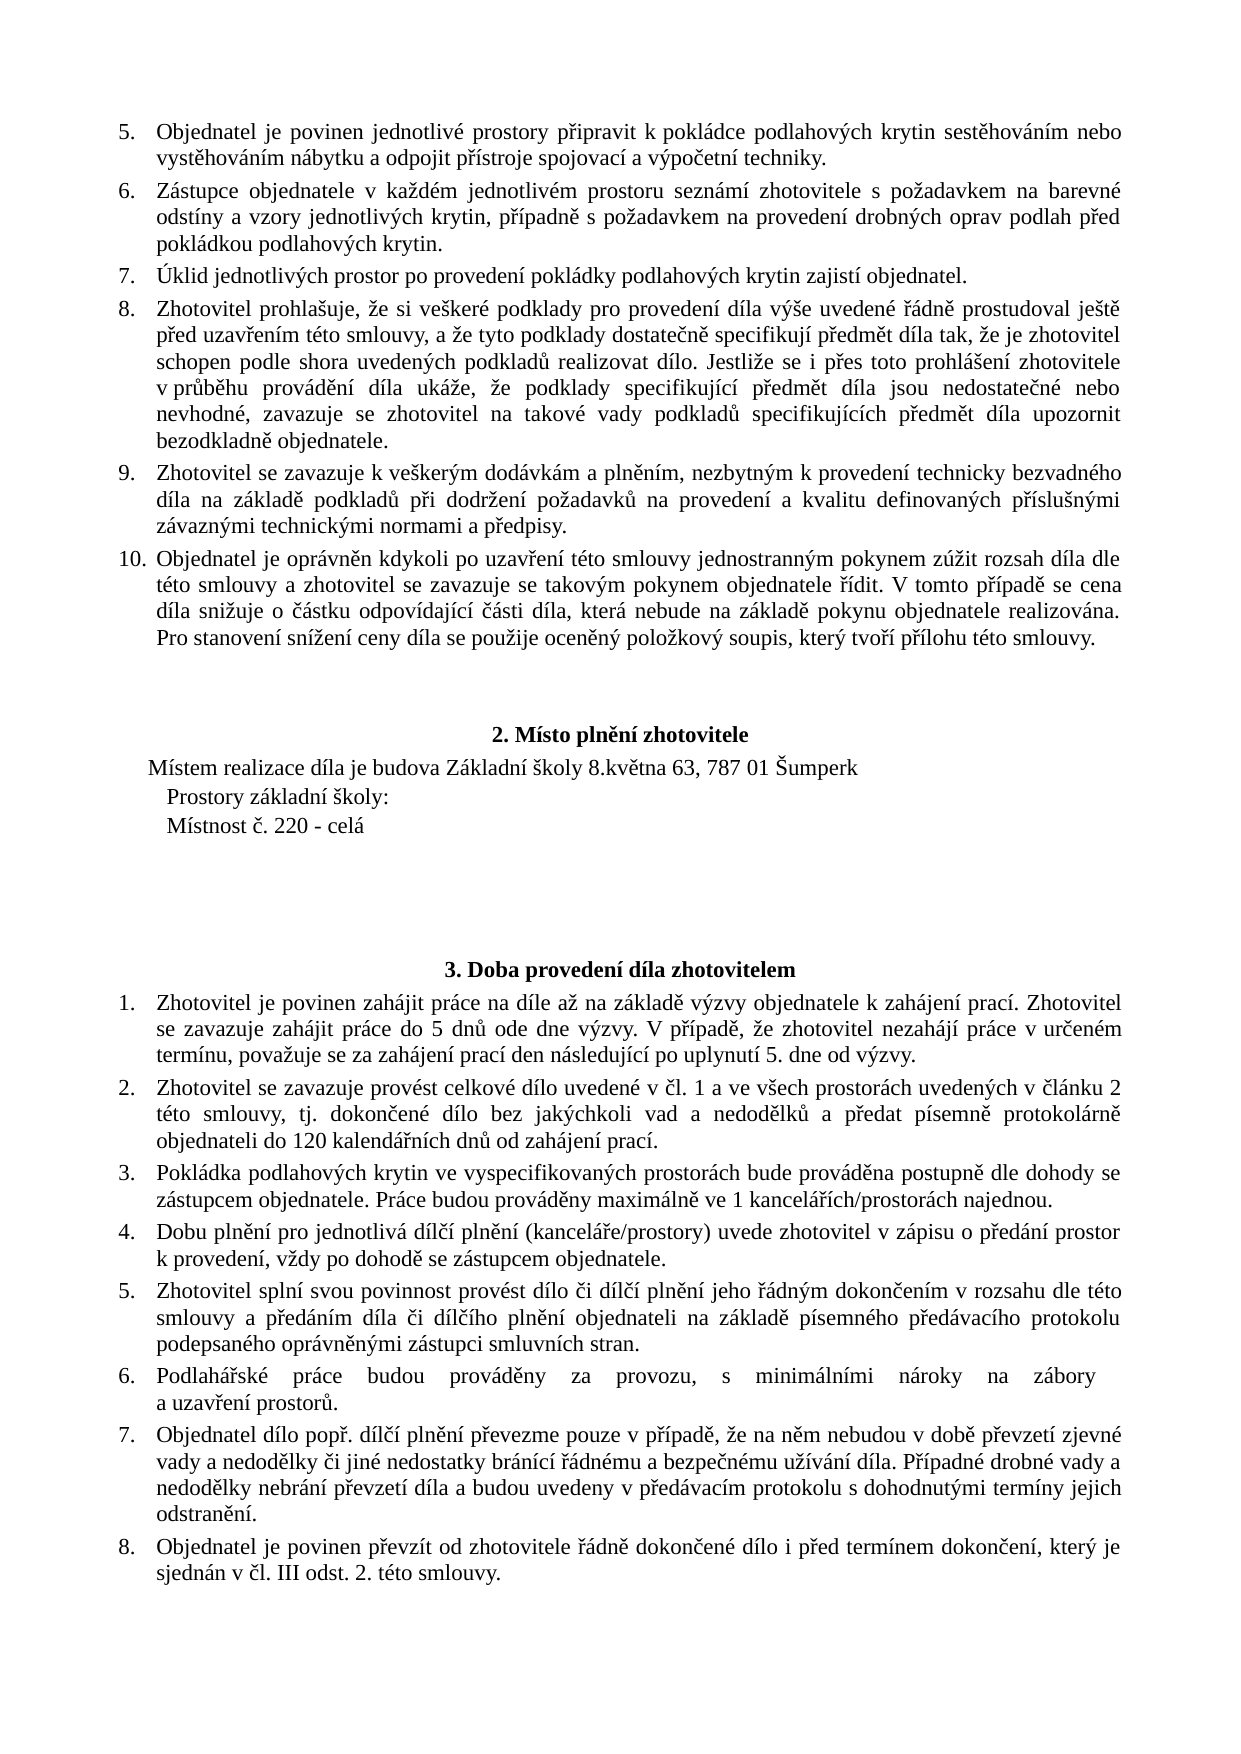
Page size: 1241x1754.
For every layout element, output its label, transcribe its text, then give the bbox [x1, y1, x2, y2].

subtitle Dobu plnění pro jednotlivá dílčí plnění (kanceláře/prostory) uvede zhotovitel v zápisu o předání prostor k provedení, vždy po dohodě se zástupcem objednatele. [118, 1218, 1122, 1271]
subtitle Zhotovitel se zavazuje provést celkové dílo uvedené v čl. 1 a ve všech prostorách uvedených v článku 2 této smlouvy, tj. dokončené dílo bez jakýchkoli vad a nedodělků a předat písemně protokolárně objednateli do 120 kalendářních dnů od zahájení prací. [118, 1074, 1122, 1153]
subtitle Místem realizace díla je budova Základní školy 8.května 63, 787 01 Šumperk [148, 754, 1122, 781]
text 3. Doba provedení díla zhotovitelem [118, 956, 1122, 982]
table_cell [155, 869, 1127, 898]
list Objednatel je oprávněn kdykoli po uzavření této smlouvy jednostranným pokynem zúžit rozsah díla dle této smlouvy a zhotovitel se zavazuje se takovým pokynem objednatele řídit. V tomto případě se cena díla snižuje o částku odpovídající části díla, která nebude na základě pokynu objednatele realizována. Pro stanovení snížení ceny díla se použije oceněný položkový soupis, který tvoří přílohu této smlouvy. [118, 545, 1122, 650]
subtitle Podlahářské práce budou prováděny za provozu, s minimálními nároky na zábory a uzavření prostorů. [118, 1362, 1122, 1415]
list Objednatel je povinen převzít od zhotovitele řádně dokončené dílo i před termínem dokončení, který je sjednán v čl. III odst. 2. této smlouvy. [118, 1533, 1122, 1586]
list Zhotovitel prohlašuje, že si veškeré podklady pro provedení díla výše uvedené řádně prostudoval ještě před uzavřením této smlouvy, a že tyto podklady dostatečně specifikují předmět díla tak, že je zhotovitel schopen podle shora uvedených podkladů realizovat dílo. Jestliže se i přes toto prohlášení zhotovitele v průběhu provádění díla ukáže, že podklady specifikující předmět díla jsou nedostatečné nebo nevhodné, zavazuje se zhotovitel na takové vady podkladů specifikujících předmět díla upozornit bezodkladně objednatele. [118, 295, 1122, 453]
table_header Prostory základní školy: [155, 781, 1127, 810]
text 2. Místo plnění zhotovitele [118, 722, 1122, 748]
table_cell Místnost č. 220 - celá [155, 810, 1127, 839]
subtitle Objednatel dílo popř. dílčí plnění převezme pouze v případě, že na něm nebudou v době převzetí zjevné vady a nedodělky či jiné nedostatky bránící řádnému a bezpečnému užívání díla. Případné drobné vady a nedodělky nebrání převzetí díla a budou uvedeny v předávacím protokolu s dohodnutými termíny jejich odstranění. [118, 1421, 1122, 1527]
list Zhotovitel je povinen zahájit práce na díle až na základě výzvy objednatele k zahájení prací. Zhotovitel se zavazuje zahájit práce do 5 dnů ode dne výzvy. V případě, že zhotovitel nezahájí práce v určeném termínu, považuje se za zahájení prací den následující po uplynutí 5. dne od výzvy. [118, 989, 1122, 1068]
list Úklid jednotlivých prostor po provedení pokládky podlahových krytin zajistí objednatel. [118, 262, 1122, 289]
list Zhotovitel se zavazuje k veškerým dodávkám a plněním, nezbytným k provedení technicky bezvadného díla na základě podkladů při dodržení požadavků na provedení a kvalitu definovaných příslušnými závaznými technickými normami a předpisy. [118, 459, 1122, 538]
list Zástupce objednatele v každém jednotlivém prostoru seznámí zhotovitele s požadavkem na barevné odstíny a vzory jednotlivých krytin, případně s požadavkem na provedení drobných oprav podlah před pokládkou podlahových krytin. [118, 177, 1122, 256]
subtitle Pokládka podlahových krytin ve vyspecifikovaných prostorách bude prováděna postupně dle dohody se zástupcem objednatele. Práce budou prováděny maximálně ve 1 kancelářích/prostorách najednou. [118, 1159, 1122, 1212]
list Objednatel je povinen jednotlivé prostory připravit k pokládce podlahových krytin sestěhováním nebo vystěhováním nábytku a odpojit přístroje spojovací a výpočetní techniky. [118, 118, 1122, 171]
table_cell [155, 840, 1127, 869]
subtitle Zhotovitel splní svou povinnost provést dílo či dílčí plnění jeho řádným dokončením v rozsahu dle této smlouvy a předáním díla či dílčího plnění objednateli na základě písemného předávacího protokolu podepsaného oprávněnými zástupci smluvních stran. [118, 1277, 1122, 1356]
